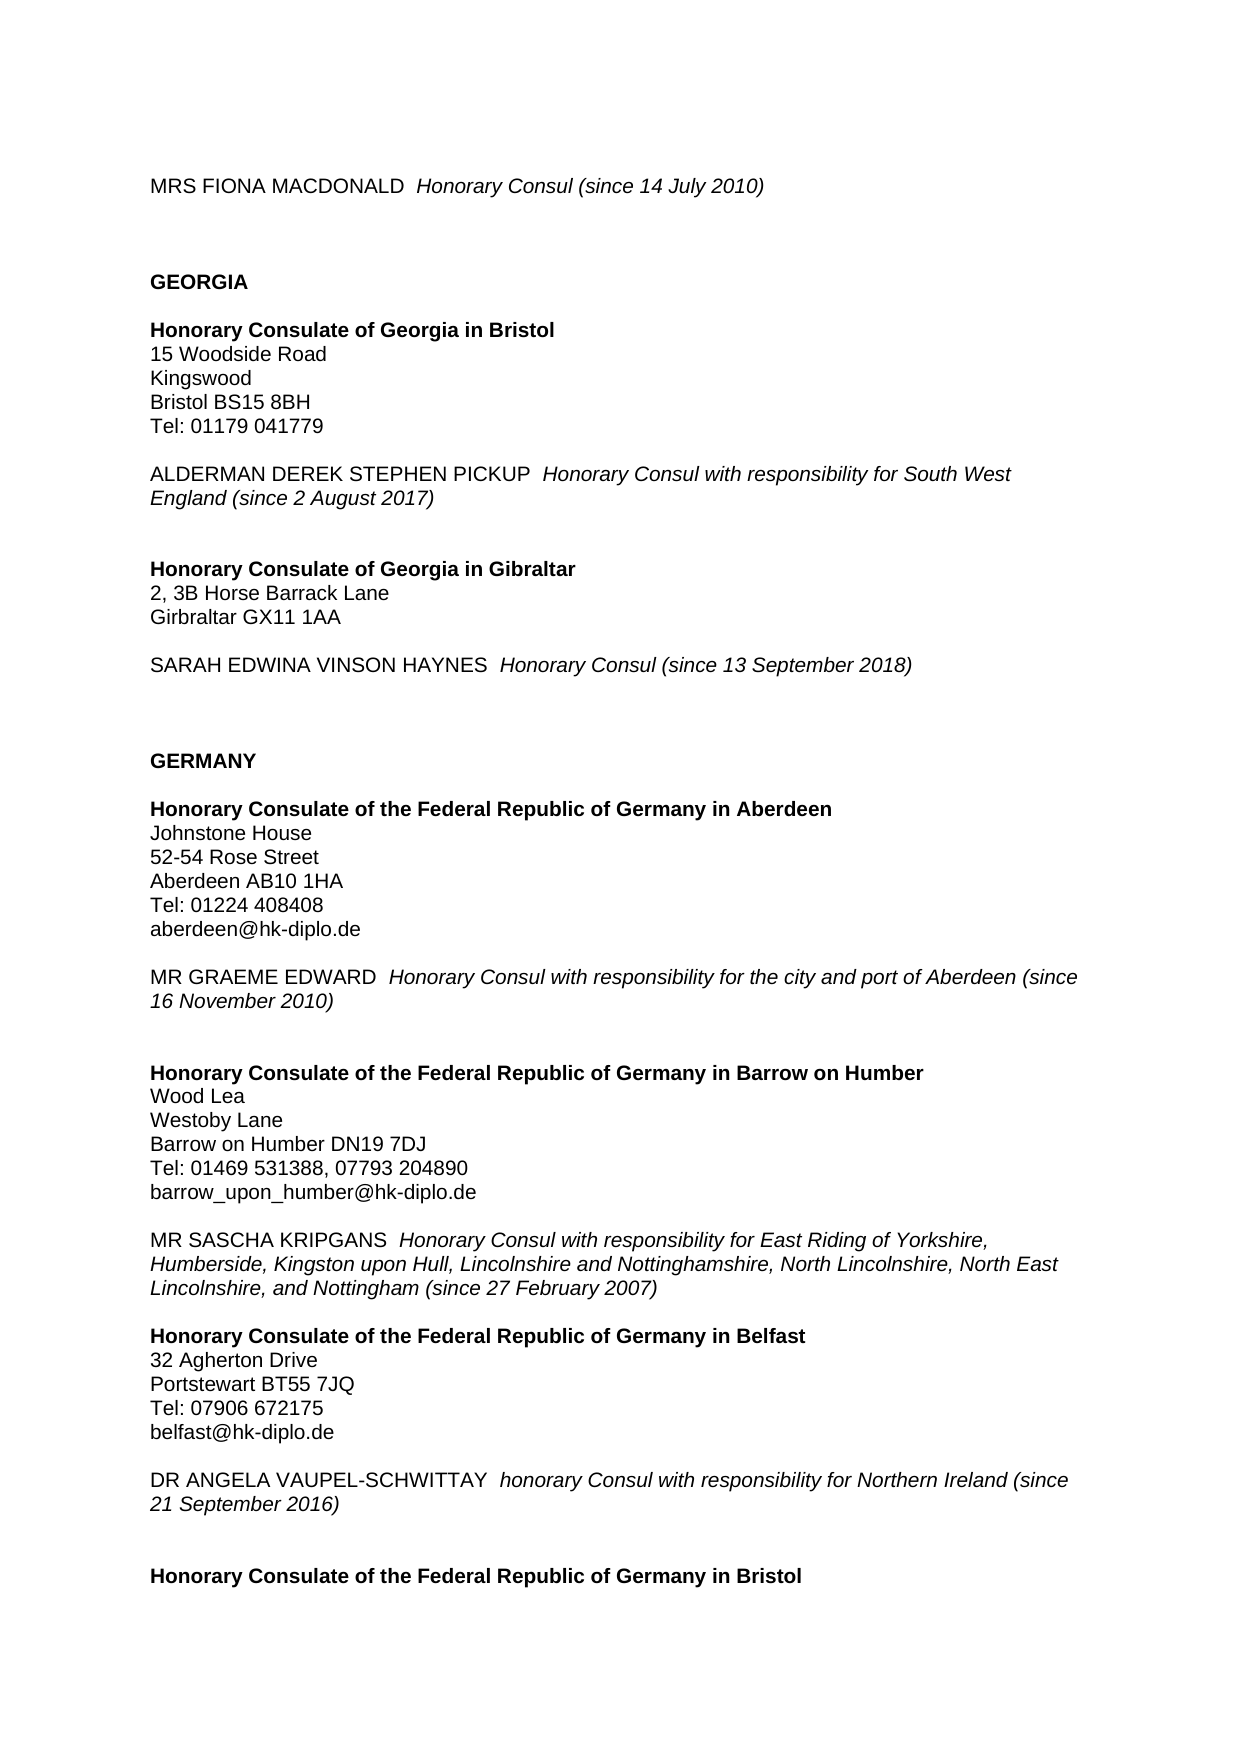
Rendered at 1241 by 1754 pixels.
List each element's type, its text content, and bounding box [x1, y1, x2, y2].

text Bristol BS15 8BH [150, 389, 1090, 413]
text 15 Woodside Road [150, 342, 1090, 366]
text DR ANGELA VAUPEL-SCHWITTAY honorary Consul with responsibility for Northern Ireland (since 21 September 2016) [150, 1468, 1090, 1516]
text MR GRAEME EDWARD Honorary Consul with responsibility for the city and port of Aberdeen (since 16 November 2010) [150, 964, 1090, 1012]
text Honorary Consulate of the Federal Republic of Germany in Barrow on Humber [150, 1060, 1090, 1084]
text 32 Agherton Drive [150, 1348, 1090, 1372]
text Tel: 07906 672175 [150, 1396, 1090, 1420]
text Honorary Consulate of the Federal Republic of Germany in Belfast [150, 1324, 1090, 1348]
text SARAH EDWINA VINSON HAYNES Honorary Consul (since 13 September 2018) [150, 653, 1090, 677]
text Honorary Consulate of the Federal Republic of Germany in Bristol [150, 1563, 1090, 1587]
text barrow_upon_humber@hk-diplo.de [150, 1180, 1090, 1204]
text ALDERMAN DEREK STEPHEN PICKUP Honorary Consul with responsibility for South West England (since 2 August 2017) [150, 461, 1090, 509]
text 52-54 Rose Street [150, 845, 1090, 869]
text Tel: 01179 041779 [150, 413, 1090, 437]
text Tel: 01469 531388, 07793 204890 [150, 1156, 1090, 1180]
text Westoby Lane [150, 1108, 1090, 1132]
text Johnstone House [150, 821, 1090, 845]
text Honorary Consulate of the Federal Republic of Germany in Aberdeen [150, 797, 1090, 821]
text Tel: 01224 408408 [150, 893, 1090, 917]
text Honorary Consulate of Georgia in Gibraltar [150, 557, 1090, 581]
text Kingswood [150, 366, 1090, 389]
text Aberdeen AB10 1HA [150, 869, 1090, 893]
text Portstewart BT55 7JQ [150, 1372, 1090, 1396]
text aberdeen@hk-diplo.de [150, 917, 1090, 941]
text Girbraltar GX11 1AA [150, 605, 1090, 629]
text Honorary Consulate of Georgia in Bristol [150, 318, 1090, 342]
text belfast@hk-diplo.de [150, 1420, 1090, 1444]
text GEORGIA [150, 270, 1090, 294]
text MR SASCHA KRIPGANS Honorary Consul with responsibility for East Riding of Yorkshire, Humberside, Kingston upon Hull, Lincolnshire and Nottinghamshire, North Lincolnshire, North East Lincolnshire, and Nottingham (since 27 February 2007) [150, 1228, 1090, 1300]
text MRS FIONA MACDONALD Honorary Consul (since 14 July 2010) [150, 174, 1090, 198]
text GERMANY [150, 749, 1090, 773]
text 2, 3B Horse Barrack Lane [150, 581, 1090, 605]
text Barrow on Humber DN19 7DJ [150, 1132, 1090, 1156]
text Wood Lea [150, 1084, 1090, 1108]
